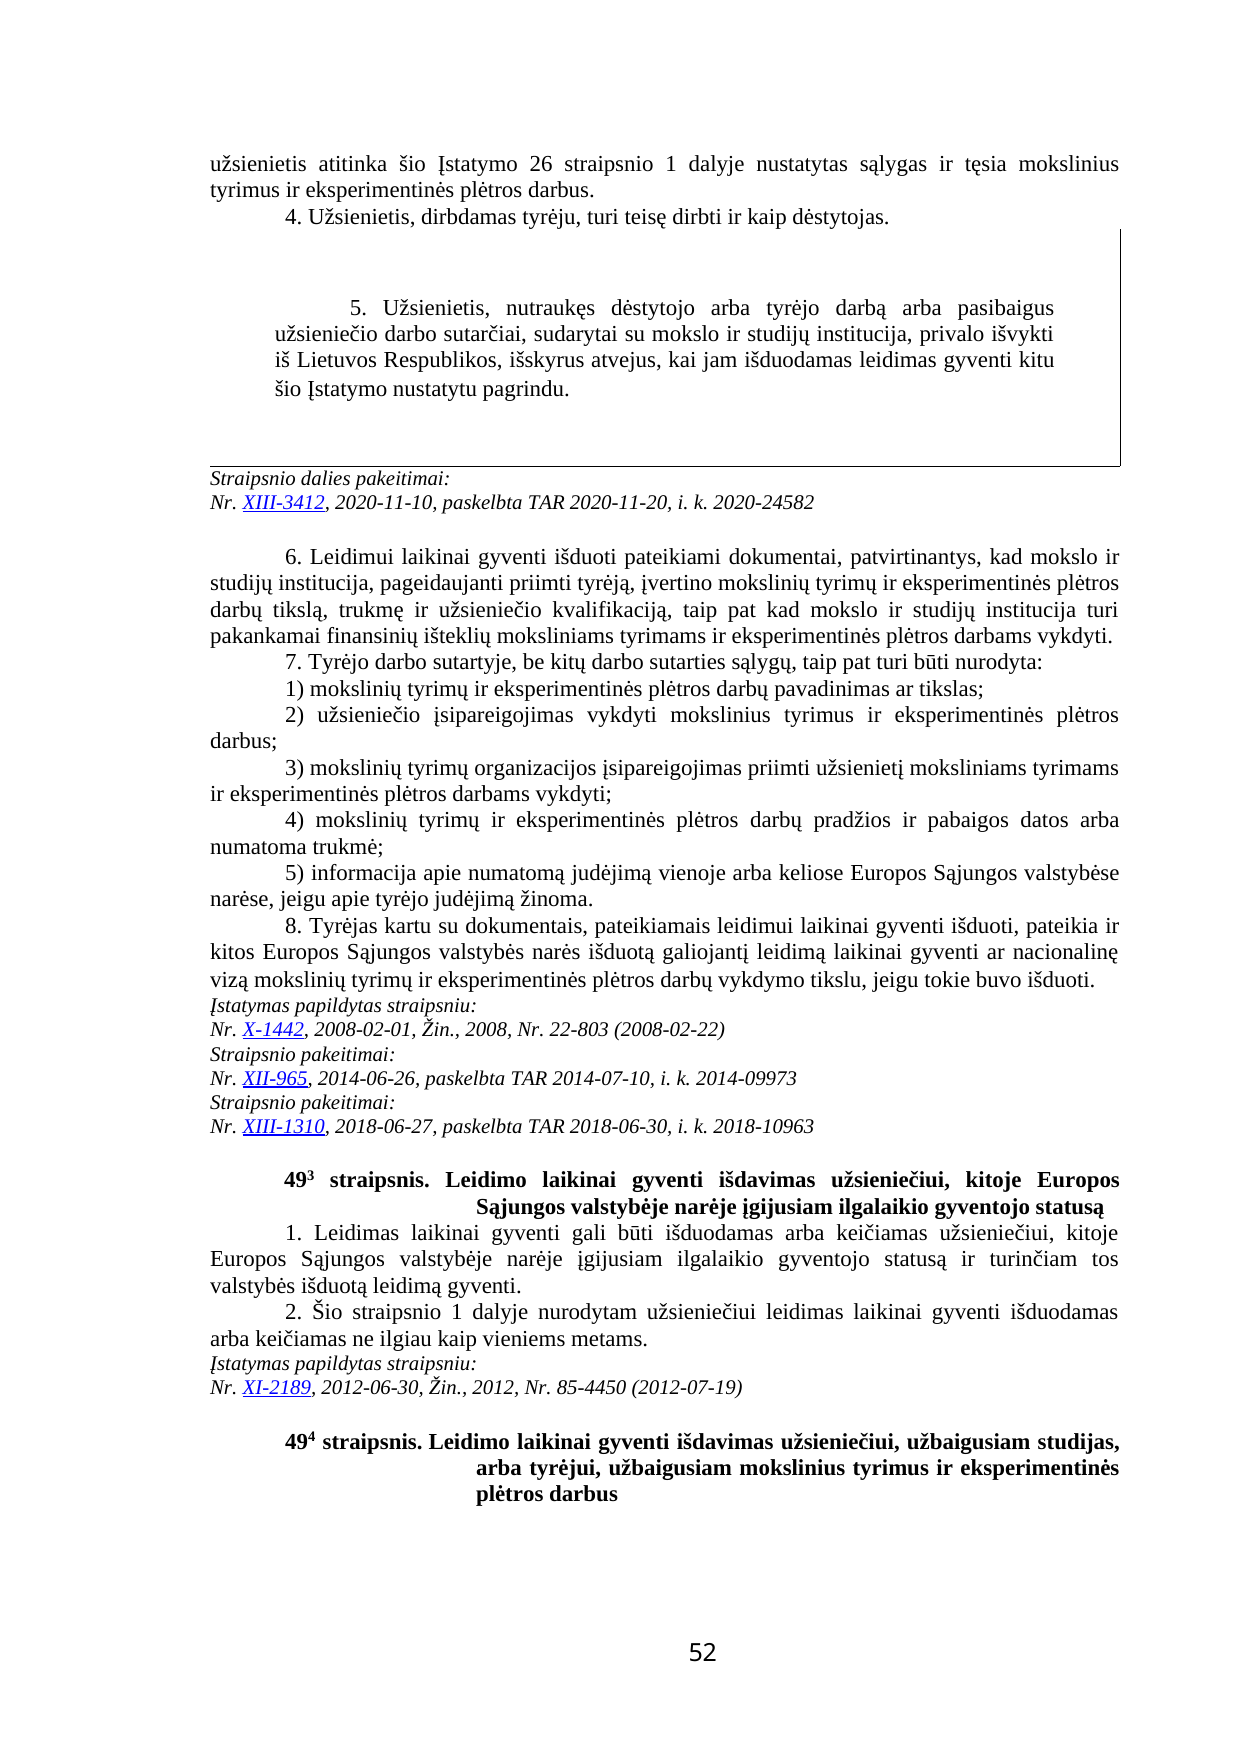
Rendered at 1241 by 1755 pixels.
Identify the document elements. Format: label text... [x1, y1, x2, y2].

text 2) užsieniečio įsipareigojimas vykdyti mokslinius tyrimus ir eksperimentinės plėtros darbus; [210, 701, 1120, 754]
text 8. Tyrėjas kartu su dokumentais, pateikiamais leidimui laikinai gyventi išduoti, pateikia ir kitos Europos Sąjungos valstybės narės išduotą galiojantį leidimą laikinai gyventi ar nacionalinę vizą mokslinių tyrimų ir eksperimentinės plėtros darbų vykdymo tikslu, jeigu tokie buvo išduoti. [210, 912, 1120, 993]
text Įstatymas papildytas straipsniu: [210, 1351, 1120, 1375]
text Straipsnio dalies pakeitimai: [210, 466, 1120, 490]
text 7. Tyrėjo darbo sutartyje, be kitų darbo sutarties sąlygų, taip pat turi būti nurodyta: [210, 648, 1120, 675]
text Straipsnio pakeitimai: [210, 1089, 1120, 1114]
text Nr. XI-2189, 2012-06-30, Žin., 2012, Nr. 85-4450 (2012-07-19) [210, 1375, 1120, 1399]
text Nr. XII-965, 2014-06-26, paskelbta TAR 2014-07-10, i. k. 2014-09973 [210, 1066, 1120, 1089]
text 4) mokslinių tyrimų ir eksperimentinės plėtros darbų pradžios ir pabaigos datos arba numatoma trukmė; [210, 806, 1120, 859]
text Straipsnio pakeitimai: [210, 1041, 1120, 1066]
text 493 straipsnis. Leidimo laikinai gyventi išdavimas užsieniečiui, kitoje Europos Sąjungos valstybėje narėje įgijusiam ilgalaikio gyventojo statusą [284, 1166, 1120, 1219]
text 2. Šio straipsnio 1 dalyje nurodytam užsieniečiui leidimas laikinai gyventi išduodamas arba keičiamas ne ilgiau kaip vieniems metams. [210, 1298, 1120, 1351]
text 5) informacija apie numatomą judėjimą vienoje arba keliose Europos Sąjungos valstybėse narėse, jeigu apie tyrėjo judėjimą žinoma. [210, 859, 1120, 912]
text 3) mokslinių tyrimų organizacijos įsipareigojimas priimti užsienietį moksliniams tyrimams ir eksperimentinės plėtros darbams vykdyti; [210, 754, 1120, 806]
text Nr. X-1442, 2008-02-01, Žin., 2008, Nr. 22-803 (2008-02-22) [210, 1017, 1120, 1041]
text Įstatymas papildytas straipsniu: [210, 993, 1120, 1017]
text 494 straipsnis. Leidimo laikinai gyventi išdavimas užsieniečiui, užbaigusiam studijas, arba tyrėjui, užbaigusiam mokslinius tyrimus ir eksperimentinės plėtros darbus [285, 1428, 1120, 1507]
text 4. Užsienietis, dirbdamas tyrėju, turi teisę dirbti ir kaip dėstytojas. [210, 203, 1120, 229]
text Nr. XIII-1310, 2018-06-27, paskelbta TAR 2018-06-30, i. k. 2018-10963 [210, 1114, 1120, 1138]
text 6. Leidimui laikinai gyventi išduoti pateikiami dokumentai, patvirtinantys, kad mokslo ir studijų institucija, pageidaujanti priimti tyrėją, įvertino mokslinių tyrimų ir eksperimentinės plėtros darbų tikslą, trukmę ir užsieniečio kvalifikaciją, taip pat kad mokslo ir studijų institucija turi pakankamai finansinių išteklių moksliniams tyrimams ir eksperimentinės plėtros darbams vykdyti. [210, 543, 1120, 648]
text Nr. XIII-3412, 2020-11-10, paskelbta TAR 2020-11-20, i. k. 2020-24582 [210, 490, 1120, 514]
text 5. Užsienietis, nutraukęs dėstytojo arba tyrėjo darbą arba pasibaigus užsieniečio darbo sutarčiai, sudarytai su mokslo ir studijų institucija, privalo išvykti iš Lietuvos Respublikos, išskyrus atvejus, kai jam išduodamas leidimas gyventi kitu šio Įstatymo nustatytu pagrindu. [210, 229, 1120, 466]
text 1) mokslinių tyrimų ir eksperimentinės plėtros darbų pavadinimas ar tikslas; [210, 675, 1120, 701]
text užsienietis atitinka šio Įstatymo 26 straipsnio 1 dalyje nustatytas sąlygas ir tęsia mokslinius tyrimus ir eksperimentinės plėtros darbus. [210, 150, 1120, 203]
text 1. Leidimas laikinai gyventi gali būti išduodamas arba keičiamas užsieniečiui, kitoje Europos Sąjungos valstybėje narėje įgijusiam ilgalaikio gyventojo statusą ir turinčiam tos valstybės išduotą leidimą gyventi. [210, 1219, 1120, 1298]
